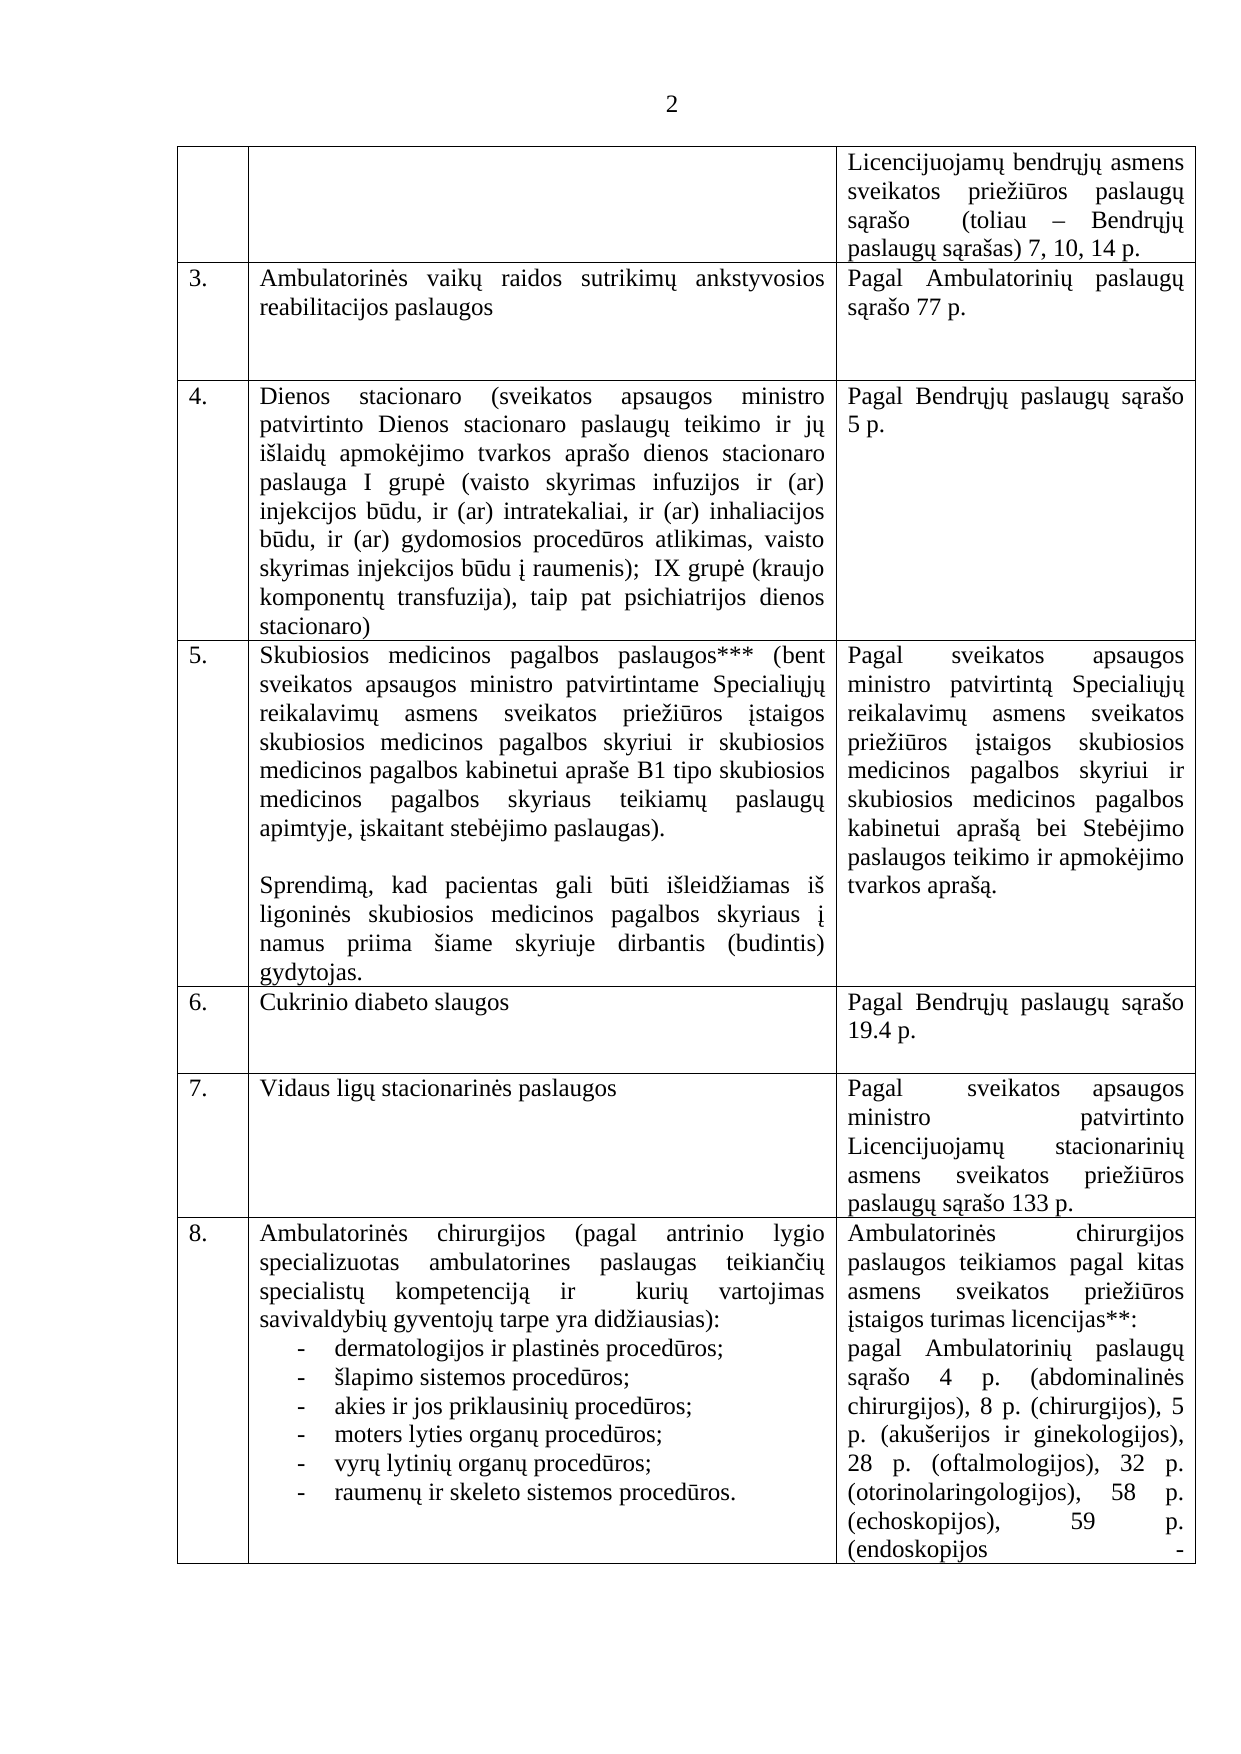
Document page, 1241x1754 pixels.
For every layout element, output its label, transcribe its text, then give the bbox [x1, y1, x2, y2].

table_cell Ambulatorinės chirurgijos paslaugos teikiamos pagal kitas asmens sveikatos priežiūros įstaigos turimas licencijas**: pagal Ambulatorinių paslaugų sąrašo 4 p. (abdominalinės chirurgijos), 8 p. (chirurgijos), 5 p. (akušerijos ir ginekologijos), 28 p. (oftalmologijos), 32 p. (otorinolaringologijos), 58 p. (echoskopijos), 59 p. (endoskopijos [837, 1218, 1195, 1563]
table_cell 3. [178, 263, 248, 380]
table_cell 5. [178, 641, 248, 986]
table_cell Dienos stacionaro (sveikatos apsaugos ministro patvirtinto Dienos stacionaro paslaugų teikimo ir jų išlaidų apmokėjimo tvarkos aprašo dienos stacionaro paslauga I grupė (vaisto skyrimas infuzijos ir (ar) injekcijos būdu, ir (ar) intratekaliai, ir (ar) inhaliacijos būdu, ir (ar) gydomosios procedūros atlikimas, vaisto skyrimas injekcijos būdu į raumenis); IX grupė (kraujo komponentų transfuzija), taip pat psichiatrijos dienos stacionaro) [249, 381, 836, 639]
table_cell Ambulatorinės vaikų raidos sutrikimų ankstyvosios reabilitacijos paslaugos [249, 263, 836, 380]
table_cell Skubiosios medicinos pagalbos paslaugos*** (bent sveikatos apsaugos ministro patvirtintame Specialiųjų reikalavimų asmens sveikatos priežiūros įstaigos skubiosios medicinos pagalbos skyriui ir skubiosios medicinos pagalbos kabinetui apraše B1 tipo skubiosios medicinos pagalbos skyriaus teikiamų paslaugų apimtyje, įskaitant stebėjimo paslaugas). Sprendimą, kad pacientas gali būti išleidžiamas iš ligoninės skubiosios medicinos pagalbos skyriaus į namus priima šiame skyriuje dirbantis (budintis) gydytojas. [249, 641, 836, 986]
table_cell Pagal Bendrųjų paslaugų sąrašo 5 p. [837, 381, 1195, 639]
table_cell Pagal sveikatos apsaugos ministro patvirtintą Specialiųjų reikalavimų asmens sveikatos priežiūros įstaigos skubiosios medicinos pagalbos skyriui ir skubiosios medicinos pagalbos kabinetui aprašą bei Stebėjimo paslaugos teikimo ir apmokėjimo tvarkos aprašą. [837, 641, 1195, 986]
table_cell Ambulatorinės chirurgijos (pagal antrinio lygio specializuotas ambulatorines paslaugas teikiančių specialistų kompetenciją ir kurių vartojimas savivaldybių gyventojų tarpe yra didžiausias): - dermatologijos ir plastinės procedūros; - šlapimo sistemos procedūros; - akies ir jos priklausinių procedūros; - moters lyties organų procedūros; - vyrų lytinių organų procedūros; - raumenų ir skeleto sistemos procedūros. [249, 1218, 836, 1563]
table_cell 4. [178, 381, 248, 639]
table_cell Cukrinio diabeto slaugos [249, 987, 836, 1072]
table_cell [249, 147, 836, 262]
table_cell Pagal Bendrųjų paslaugų sąrašo 19.4 p. [837, 987, 1195, 1072]
table_cell Pagal sveikatos apsaugos ministro patvirtinto Licencijuojamų stacionarinių asmens sveikatos priežiūros paslaugų sąrašo 133 p. [837, 1074, 1195, 1217]
table_cell 8. [178, 1218, 248, 1563]
table_cell 6. [178, 987, 248, 1072]
table_cell Vidaus ligų stacionarinės paslaugos [249, 1074, 836, 1217]
table_cell Pagal Ambulatorinių paslaugų sąrašo 77 p. [837, 263, 1195, 380]
table_cell [178, 147, 248, 262]
table_cell 7. [178, 1074, 248, 1217]
table_cell Licencijuojamų bendrųjų asmens sveikatos priežiūros paslaugų sąrašo (toliau – Bendrųjų paslaugų sąrašas) 7, 10, 14 p. [837, 147, 1195, 262]
